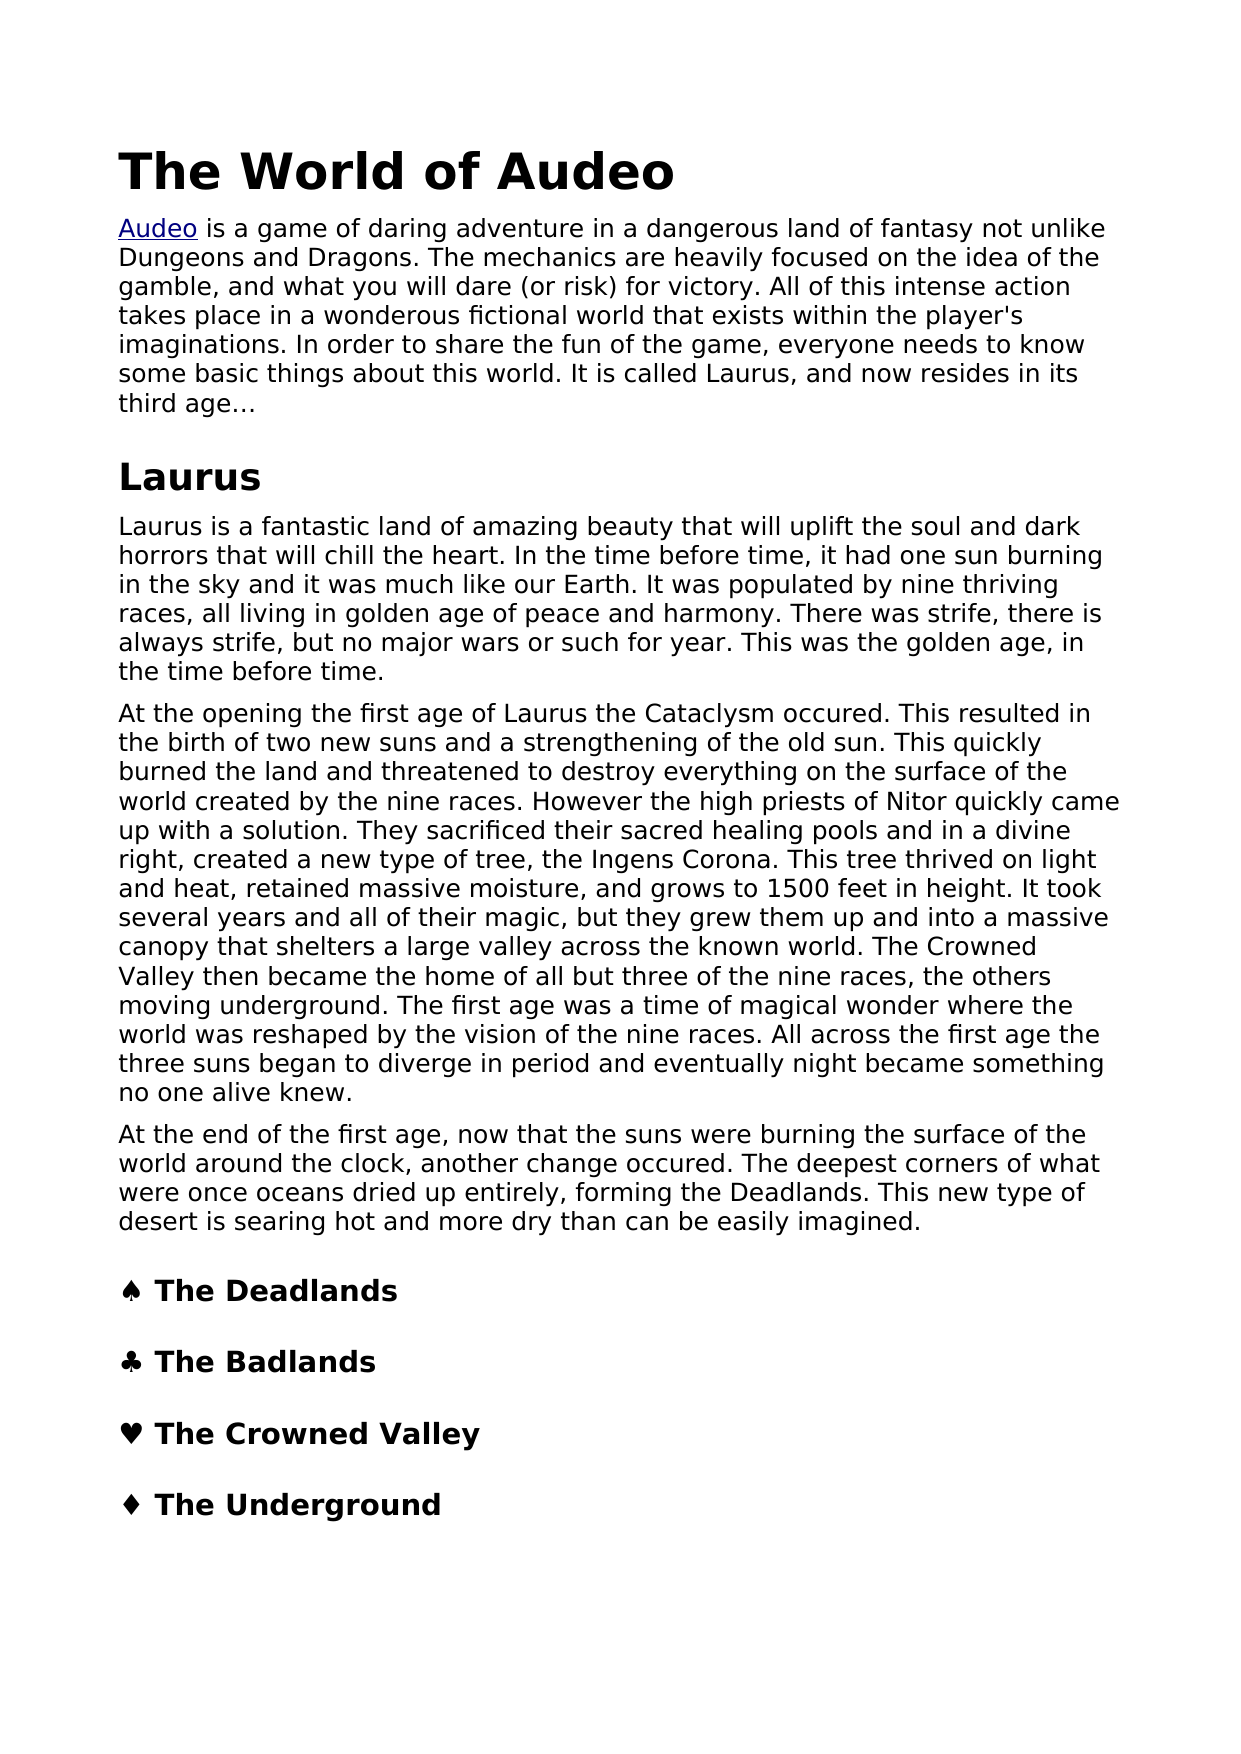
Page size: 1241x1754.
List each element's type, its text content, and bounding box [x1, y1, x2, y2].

subtitle ♦ The Underground [118, 1488, 1122, 1522]
text At the opening the first age of Laurus the Cataclysm occured. This resulted in the birth of two new suns and a strengthening of the old sun. This quickly burned the land and threatened to destroy everything on the surface of the world created by the nine races. However the high priests of Nitor quickly came up with a solution. They sacrificed their sacred healing pools and in a divine right, created a new type of tree, the Ingens Corona. This tree thrived on light and heat, retained massive moisture, and grows to 1500 feet in height. It took several years and all of their magic, but they grew them up and into a massive canopy that shelters a large valley across the known world. The Crowned Valley then became the home of all but three of the nine races, the others moving underground. The first age was a time of magical wonder where the world was reshaped by the vision of the nine races. All across the first age the three suns began to diverge in period and eventually night became something no one alive knew. [118, 699, 1122, 1107]
subtitle ♠ The Deadlands [118, 1274, 1122, 1308]
text At the end of the first age, now that the suns were burning the surface of the world around the clock, another change occured. The deepest corners of what were once oceans dried up entirely, forming the Deadlands. This new type of desert is searing hot and more dry than can be easily imagined. [118, 1120, 1122, 1237]
text Laurus is a fantastic land of amazing beauty that will uplift the soul and dark horrors that will chill the heart. In the time before time, it had one sun burning in the sky and it was much like our Earth. It was populated by nine thriving races, all living in golden age of peace and harmony. There was strife, there is always strife, but no major wars or such for year. This was the golden age, in the time before time. [118, 512, 1122, 687]
subtitle Laurus [118, 456, 1122, 499]
subtitle The World of Audeo [118, 143, 1122, 201]
text Audeo is a game of daring adventure in a dangerous land of fantasy not unlike Dungeons and Dragons. The mechanics are heavily focused on the idea of the gamble, and what you will dare (or risk) for victory. All of this intense action takes place in a wonderous fictional world that exists within the player's imaginations. In order to share the fun of the game, everyone needs to know some basic things about this world. It is called Laurus, and now resides in its third age… [118, 214, 1122, 418]
subtitle ♣ The Badlands [118, 1346, 1122, 1379]
subtitle ♥ The Crowned Valley [118, 1417, 1122, 1451]
